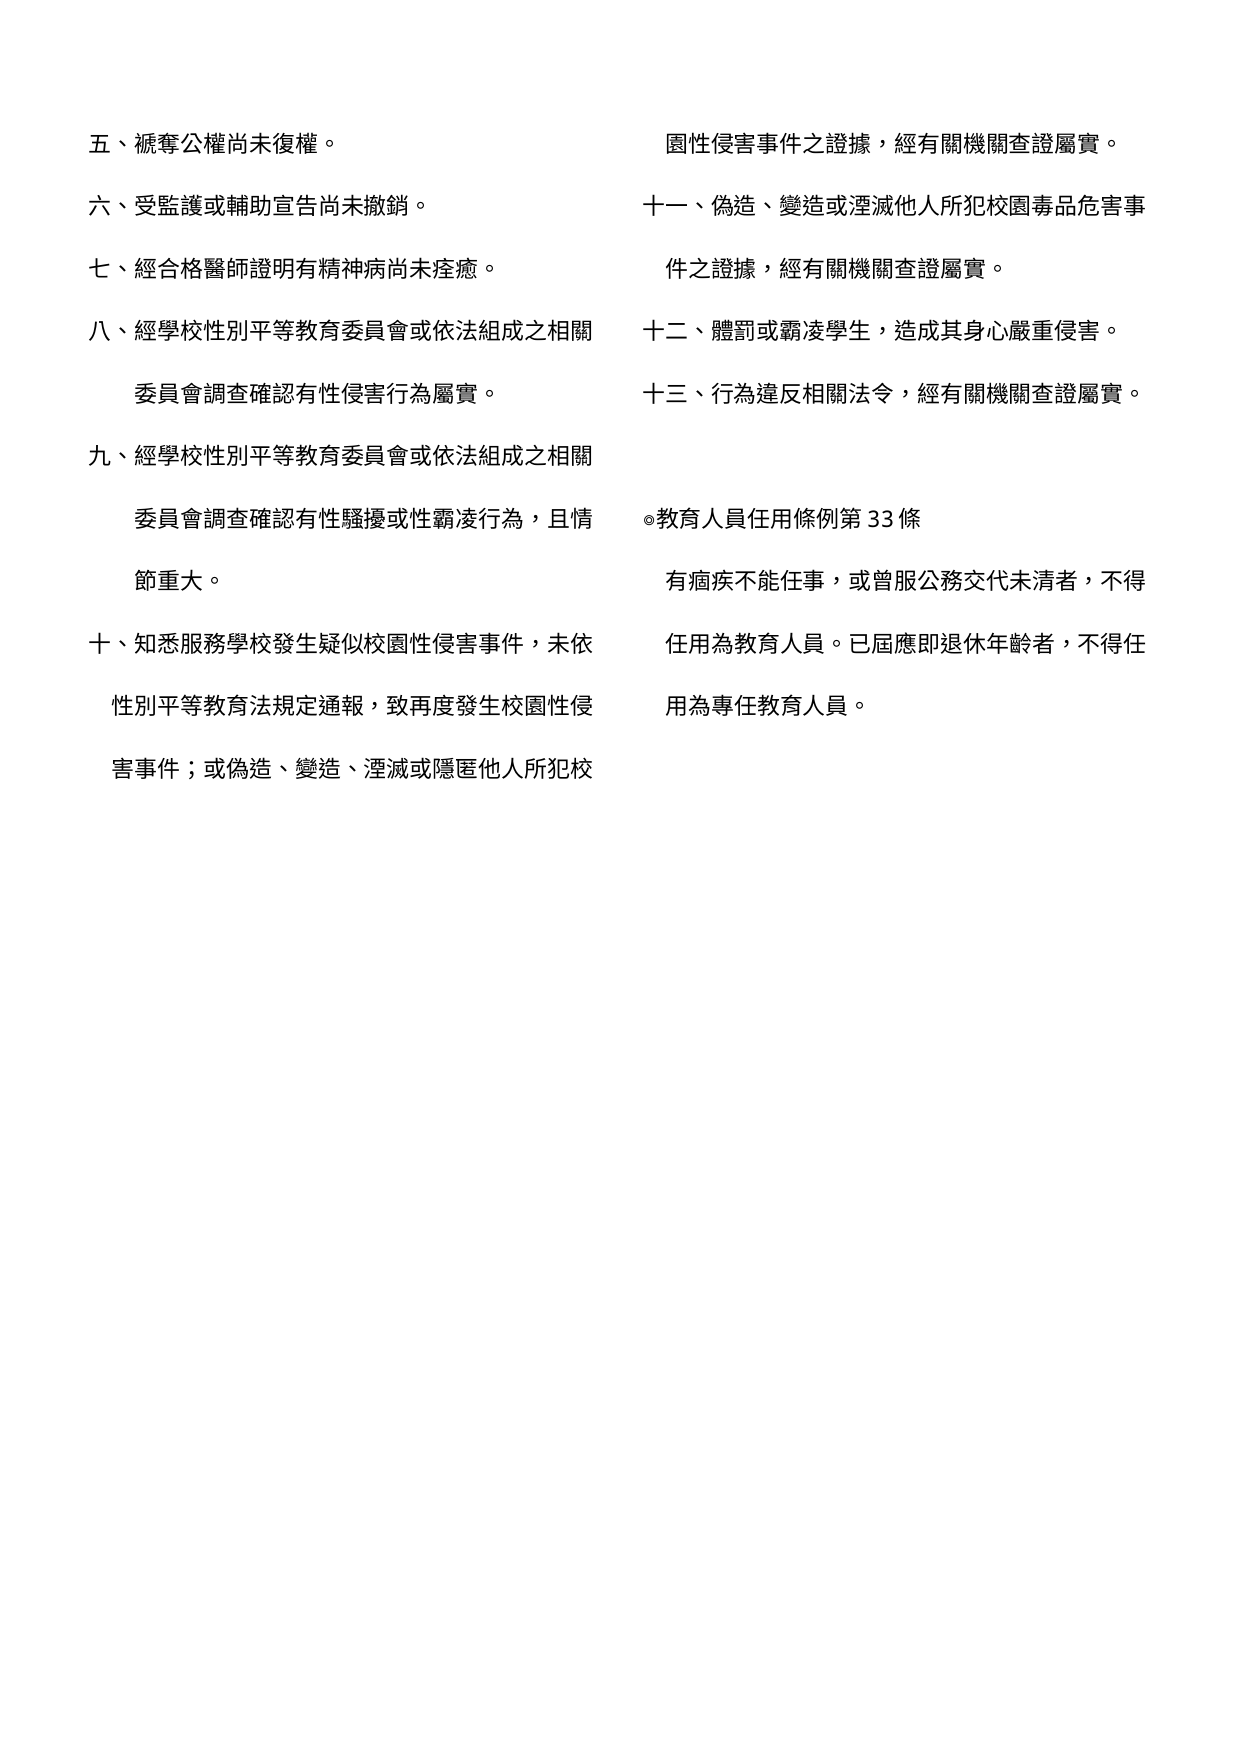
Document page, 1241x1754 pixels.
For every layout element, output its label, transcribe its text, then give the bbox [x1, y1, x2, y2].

text 十、知悉服務學校發生疑似校園性侵害事件，未依性別平等教育法規定通報，致再度發生校園性侵害事件；或偽造、變造、湮滅或隱匿他人所犯校 [89, 601, 598, 788]
text 六、受監護或輔助宣告尚未撤銷。 [89, 163, 598, 226]
text 八、經學校性別平等教育委員會或依法組成之相關委員會調查確認有性侵害行為屬實。 [89, 288, 598, 413]
text 九、經學校性別平等教育委員會或依法組成之相關委員會調查確認有性騷擾或性霸凌行為，且情節重大。 [89, 413, 598, 601]
text 十三、行為違反相關法令，經有關機關查證屬實。 [642, 351, 1152, 413]
text 十二、體罰或霸凌學生，造成其身心嚴重侵害。 [642, 288, 1152, 351]
text 園性侵害事件之證據，經有關機關查證屬實。 [642, 101, 1152, 163]
text 七、經合格醫師證明有精神病尚未痊癒。 [89, 226, 598, 288]
text 十一、偽造、變造或湮滅他人所犯校園毒品危害事件之證據，經有關機關查證屬實。 [642, 163, 1152, 288]
text ◎教育人員任用條例第33條 [642, 476, 1152, 538]
text 五、褫奪公權尚未復權。 [89, 101, 598, 163]
text 有痼疾不能任事，或曾服公務交代未清者，不得任用為教育人員。已屆應即退休年齡者，不得任用為專任教育人員。 [665, 538, 1152, 726]
